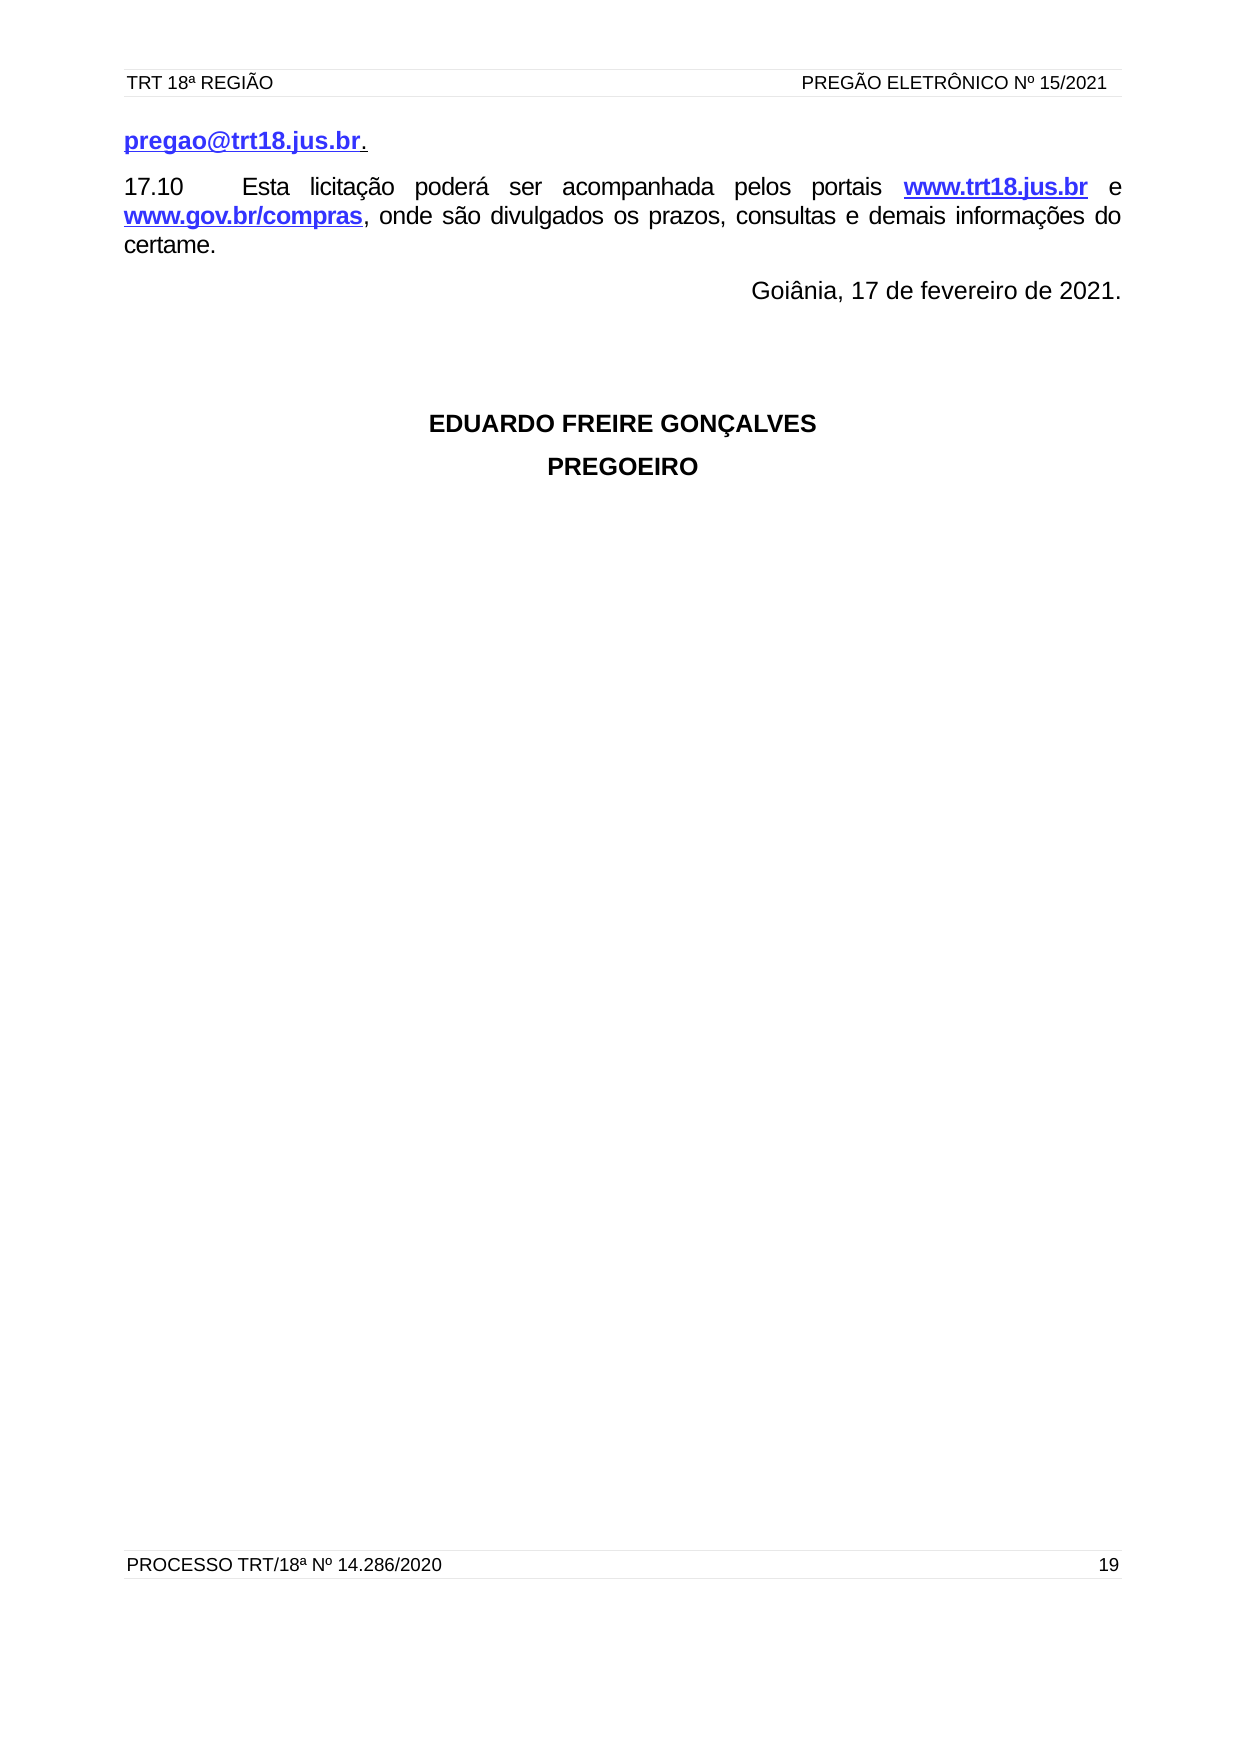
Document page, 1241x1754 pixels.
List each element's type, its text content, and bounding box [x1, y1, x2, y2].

text PREGOEIRO [123, 452, 1122, 481]
text EDUARDO FREIRE GONÇALVES [123, 409, 1122, 438]
list pregao@trt18.jus.br. [123, 126, 1122, 155]
list 17.10 Esta licitação poderá ser acompanhada pelos portais www.trt18.jus.br e www.gov.br/compras, onde são divulgados os prazos, consultas e demais informações do certame. [123, 172, 1122, 259]
text Goiânia, 17 de fevereiro de 2021. [123, 276, 1122, 305]
